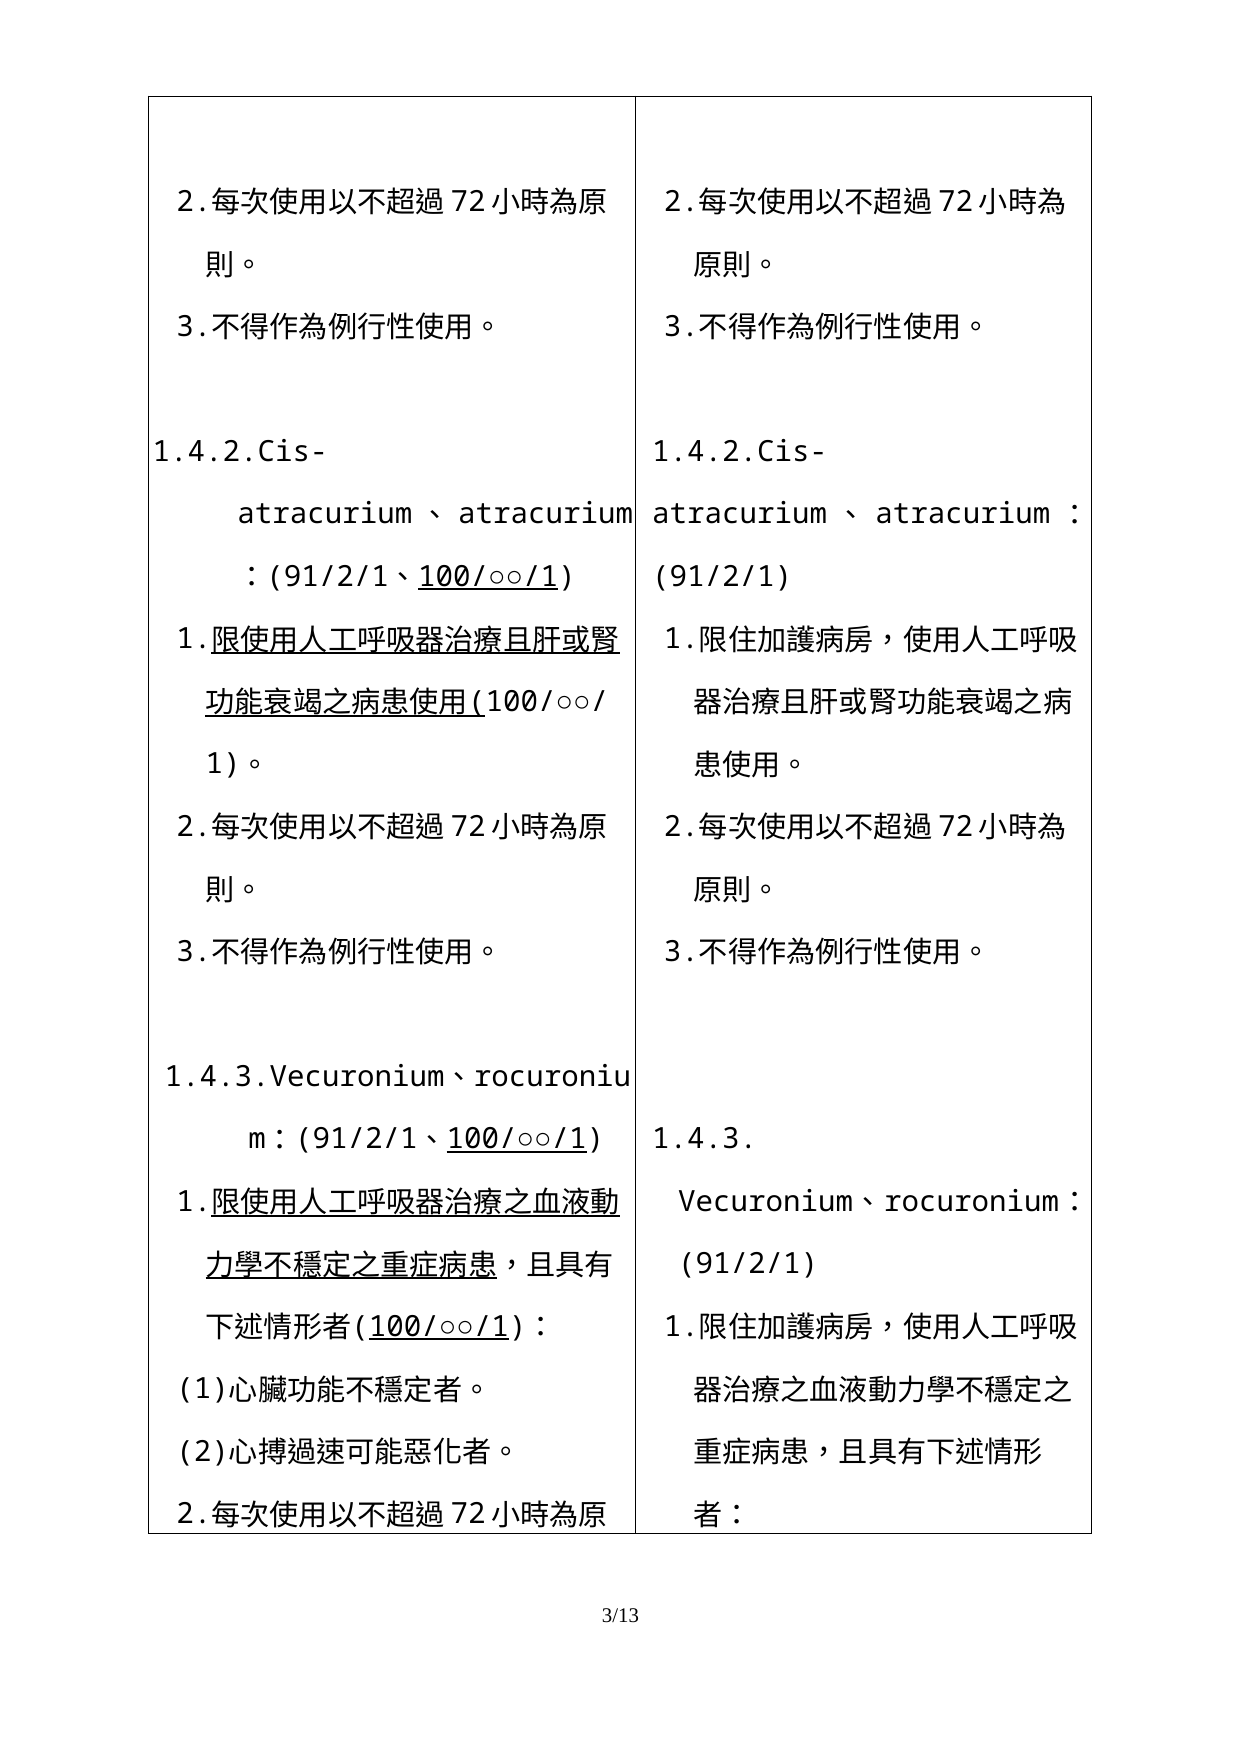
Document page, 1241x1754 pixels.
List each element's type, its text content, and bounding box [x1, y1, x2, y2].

table_cell 2.每次使用以不超過72小時為原則。 3.不得作為例行性使用。 1.4.2.Cis-atracurium、atracurium：(91/2/1) 1.限住加護病房，使用人工呼吸器治療且肝或腎功能衰竭之病患使用。 2.每次使用以不超過72小時為原則。 3.不得作為例行性使用。 1.4.3. Vecuronium、rocuronium：(91/2/1) 1.限住加護病房，使用人工呼吸器治療之血液動力學不穩定之重症病患，且具有下述情形者： [636, 97, 1091, 1533]
table_cell 2.每次使用以不超過72小時為原則。 3.不得作為例行性使用。 1.4.2.Cis-atracurium、atracurium：(91/2/1、100/○○/1) 1.限使用人工呼吸器治療且肝或腎功能衰竭之病患使用(100/○○/1)。 2.每次使用以不超過72小時為原則。 3.不得作為例行性使用。 1.4.3.Vecuronium、rocuronium：(91/2/1、100/○○/1) 1.限使用人工呼吸器治療之血液動力學不穩定之重症病患，且具有下述情形者(100/○○/1)： (1)心臟功能不穩定者。 (2)心搏過速可能惡化者。 2.每次使用以不超過72小時為原 [149, 97, 635, 1533]
